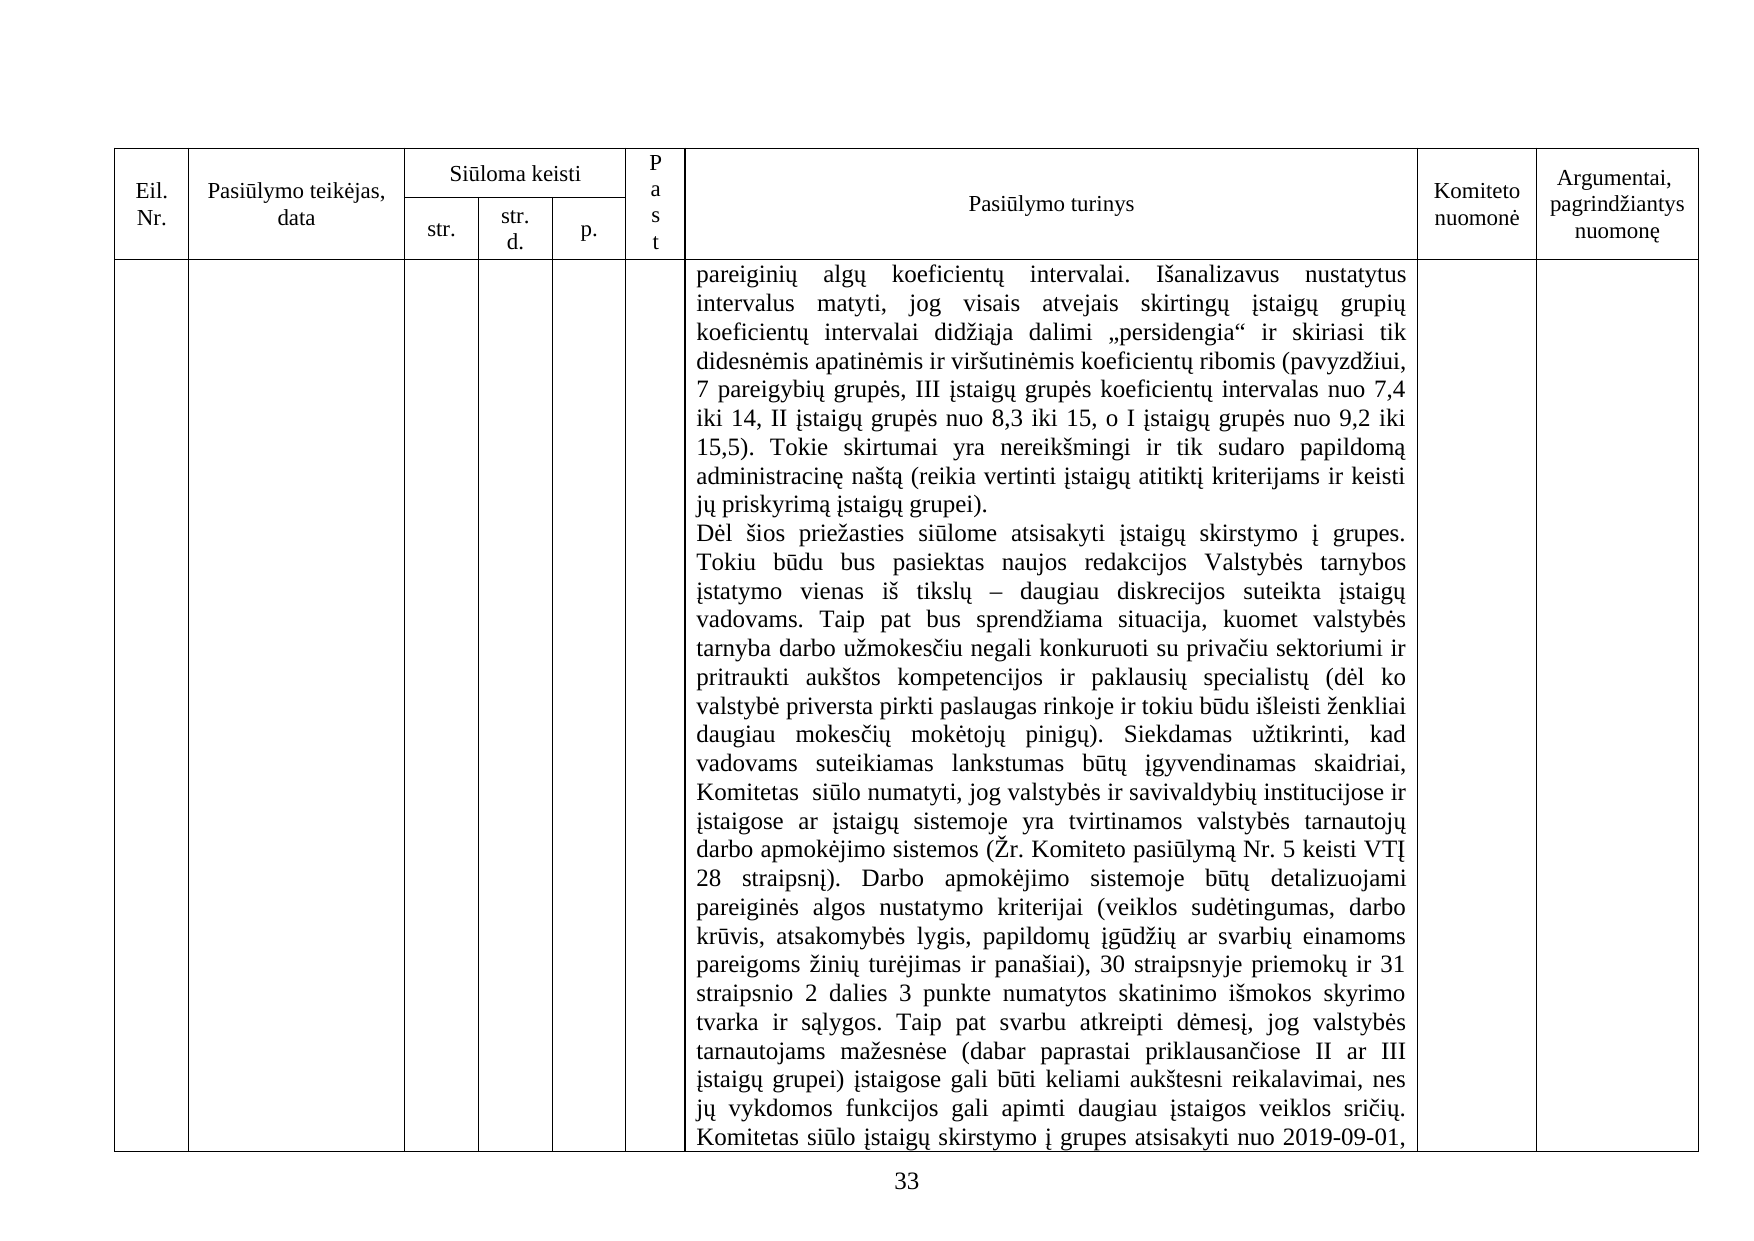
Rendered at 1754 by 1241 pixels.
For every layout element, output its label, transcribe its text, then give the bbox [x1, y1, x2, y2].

table_header Eil. Nr. [115, 149, 188, 258]
table_cell [1418, 260, 1536, 1151]
table_header Pasiūlymo turinys [686, 149, 1417, 258]
table_header Argumentai, pagrindžiantys nuomonę [1537, 149, 1698, 258]
table_cell [189, 260, 404, 1151]
table_header Pastabos [626, 149, 684, 258]
table_cell [405, 260, 478, 1151]
table_cell [553, 260, 625, 1151]
table_header Komiteto nuomonė [1418, 149, 1536, 258]
table_cell str. [405, 198, 478, 258]
table_cell [479, 260, 552, 1151]
table_header Pasiūlymo teikėjas, data [189, 149, 404, 258]
table_cell [1537, 260, 1698, 1151]
table_cell [115, 260, 188, 1151]
table_cell str. d. [479, 198, 552, 258]
table_header Siūloma keisti [405, 149, 625, 197]
table_cell p. [553, 198, 625, 258]
table_cell N [626, 260, 684, 1151]
